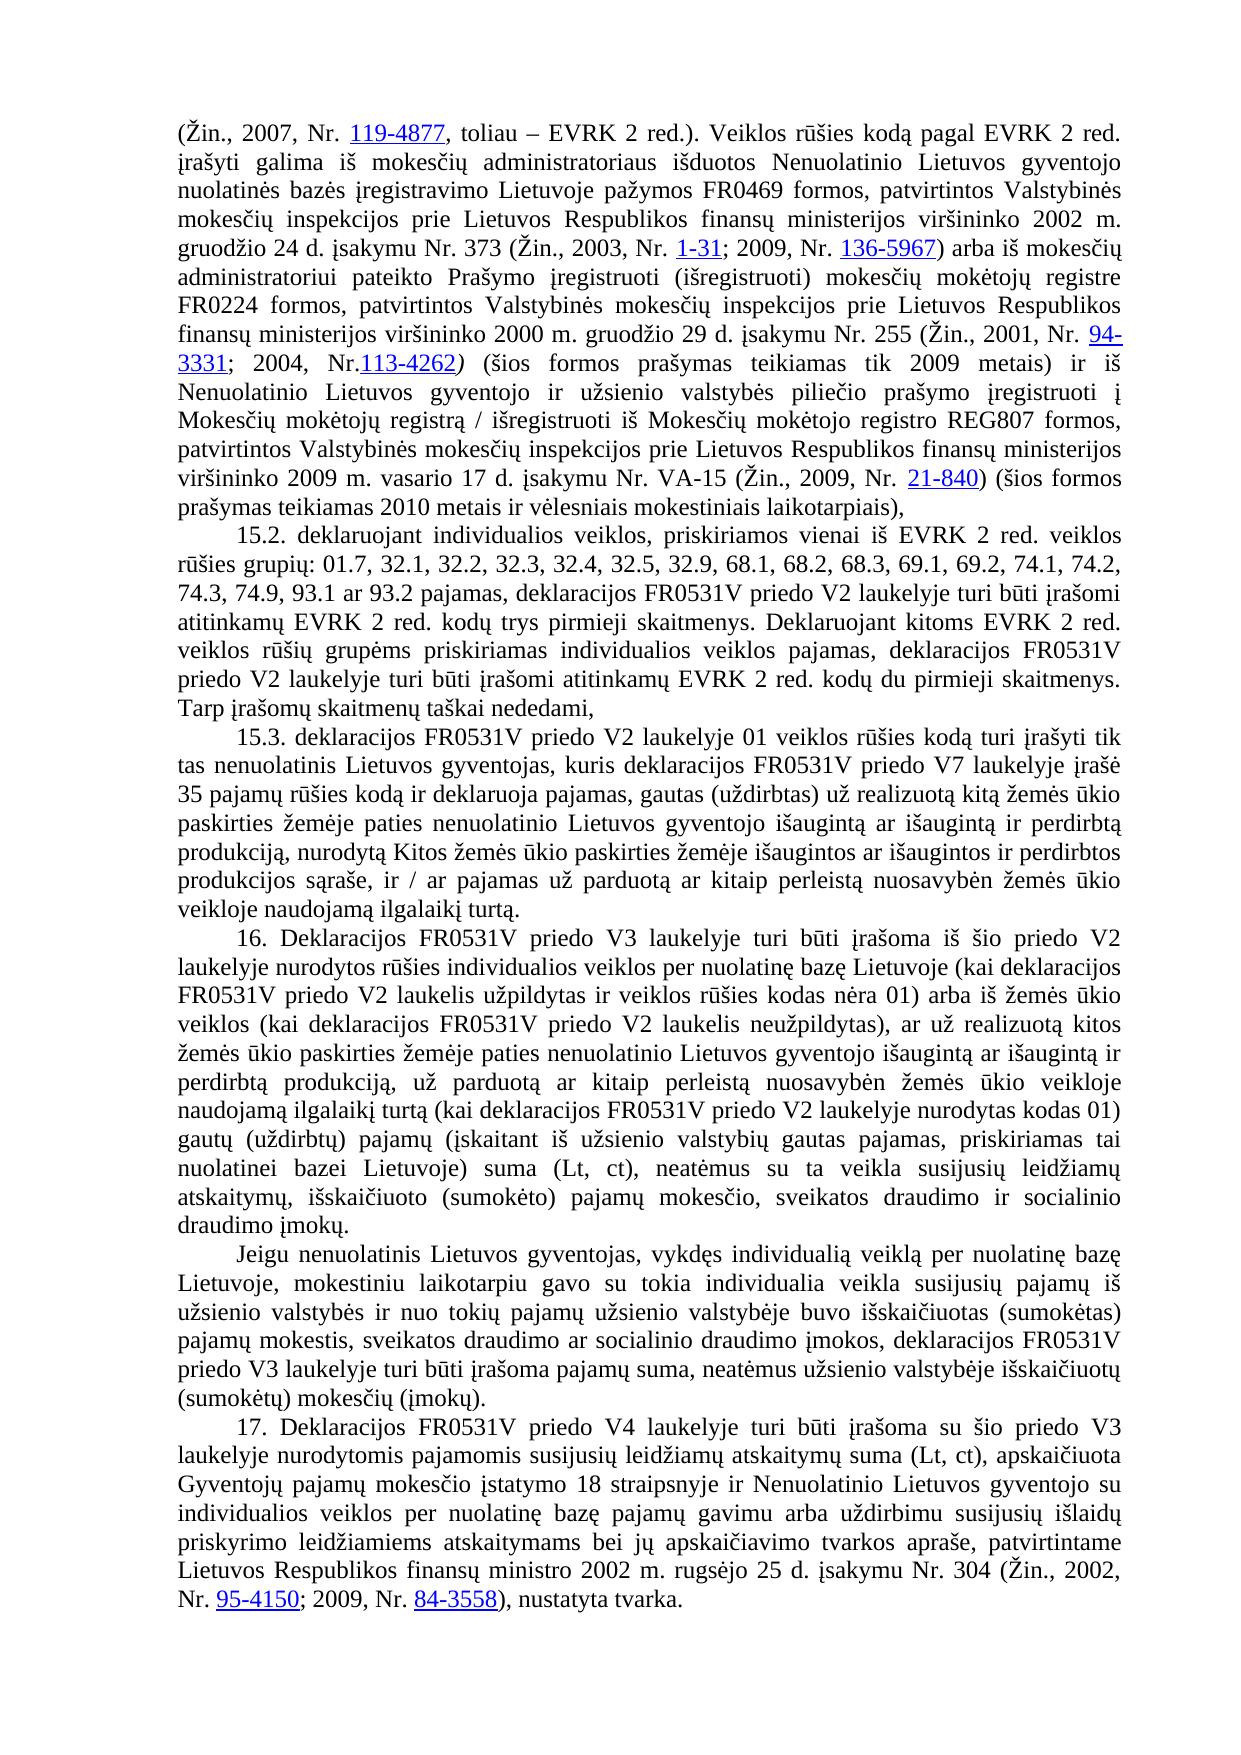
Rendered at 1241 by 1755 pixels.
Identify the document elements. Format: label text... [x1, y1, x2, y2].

text 15.2. deklaruojant individualios veiklos, priskiriamos vienai iš EVRK 2 red. veiklos rūšies grupių: 01.7, 32.1, 32.2, 32.3, 32.4, 32.5, 32.9, 68.1, 68.2, 68.3, 69.1, 69.2, 74.1, 74.2, 74.3, 74.9, 93.1 ar 93.2 pajamas, deklaracijos FR0531V priedo V2 laukelyje turi būti įrašomi atitinkamų EVRK 2 red. kodų trys pirmieji skaitmenys. Deklaruojant kitoms EVRK 2 red. veiklos rūšių grupėms priskiriamas individualios veiklos pajamas, deklaracijos FR0531V priedo V2 laukelyje turi būti įrašomi atitinkamų EVRK 2 red. kodų du pirmieji skaitmenys. Tarp įrašomų skaitmenų taškai nededami, [177, 521, 1122, 722]
text (Žin., 2007, Nr. 119-4877, toliau – EVRK 2 red.). Veiklos rūšies kodą pagal EVRK 2 red. įrašyti galima iš mokesčių administratoriaus išduotos Nenuolatinio Lietuvos gyventojo nuolatinės bazės įregistravimo Lietuvoje pažymos FR0469 formos, patvirtintos Valstybinės mokesčių inspekcijos prie Lietuvos Respublikos finansų ministerijos viršininko 2002 m. gruodžio 24 d. įsakymu Nr. 373 (Žin., 2003, Nr. 1-31; 2009, Nr. 136-5967) arba iš mokesčių administratoriui pateikto Prašymo įregistruoti (išregistruoti) mokesčių mokėtojų registre FR0224 formos, patvirtintos Valstybinės mokesčių inspekcijos prie Lietuvos Respublikos finansų ministerijos viršininko 2000 m. gruodžio 29 d. įsakymu Nr. 255 (Žin., 2001, Nr. 94-3331; 2004, Nr.113-4262) (šios formos prašymas teikiamas tik 2009 metais) ir iš Nenuolatinio Lietuvos gyventojo ir užsienio valstybės piliečio prašymo įregistruoti į Mokesčių mokėtojų registrą / išregistruoti iš Mokesčių mokėtojo registro REG807 formos, patvirtintos Valstybinės mokesčių inspekcijos prie Lietuvos Respublikos finansų ministerijos viršininko 2009 m. vasario 17 d. įsakymu Nr. VA-15 (Žin., 2009, Nr. 21-840) (šios formos prašymas teikiamas 2010 metais ir vėlesniais mokestiniais laikotarpiais), [177, 118, 1122, 521]
text Jeigu nenuolatinis Lietuvos gyventojas, vykdęs individualią veiklą per nuolatinę bazę Lietuvoje, mokestiniu laikotarpiu gavo su tokia individualia veikla susijusių pajamų iš užsienio valstybės ir nuo tokių pajamų užsienio valstybėje buvo išskaičiuotas (sumokėtas) pajamų mokestis, sveikatos draudimo ar socialinio draudimo įmokos, deklaracijos FR0531V priedo V3 laukelyje turi būti įrašoma pajamų suma, neatėmus užsienio valstybėje išskaičiuotų (sumokėtų) mokesčių (įmokų). [177, 1239, 1122, 1412]
text 16. Deklaracijos FR0531V priedo V3 laukelyje turi būti įrašoma iš šio priedo V2 laukelyje nurodytos rūšies individualios veiklos per nuolatinę bazę Lietuvoje (kai deklaracijos FR0531V priedo V2 laukelis užpildytas ir veiklos rūšies kodas nėra 01) arba iš žemės ūkio veiklos (kai deklaracijos FR0531V priedo V2 laukelis neužpildytas), ar už realizuotą kitos žemės ūkio paskirties žemėje paties nenuolatinio Lietuvos gyventojo išaugintą ar išaugintą ir perdirbtą produkciją, už parduotą ar kitaip perleistą nuosavybėn žemės ūkio veikloje naudojamą ilgalaikį turtą (kai deklaracijos FR0531V priedo V2 laukelyje nurodytas kodas 01) gautų (uždirbtų) pajamų (įskaitant iš užsienio valstybių gautas pajamas, priskiriamas tai nuolatinei bazei Lietuvoje) suma (Lt, ct), neatėmus su ta veikla susijusių leidžiamų atskaitymų, išskaičiuoto (sumokėto) pajamų mokesčio, sveikatos draudimo ir socialinio draudimo įmokų. [177, 923, 1122, 1239]
text 15.3. deklaracijos FR0531V priedo V2 laukelyje 01 veiklos rūšies kodą turi įrašyti tik tas nenuolatinis Lietuvos gyventojas, kuris deklaracijos FR0531V priedo V7 laukelyje įrašė 35 pajamų rūšies kodą ir deklaruoja pajamas, gautas (uždirbtas) už realizuotą kitą žemės ūkio paskirties žemėje paties nenuolatinio Lietuvos gyventojo išaugintą ar išaugintą ir perdirbtą produkciją, nurodytą Kitos žemės ūkio paskirties žemėje išaugintos ar išaugintos ir perdirbtos produkcijos sąraše, ir / ar pajamas už parduotą ar kitaip perleistą nuosavybėn žemės ūkio veikloje naudojamą ilgalaikį turtą. [177, 722, 1122, 923]
text 17. Deklaracijos FR0531V priedo V4 laukelyje turi būti įrašoma su šio priedo V3 laukelyje nurodytomis pajamomis susijusių leidžiamų atskaitymų suma (Lt, ct), apskaičiuota Gyventojų pajamų mokesčio įstatymo 18 straipsnyje ir Nenuolatinio Lietuvos gyventojo su individualios veiklos per nuolatinę bazę pajamų gavimu arba uždirbimu susijusių išlaidų priskyrimo leidžiamiems atskaitymams bei jų apskaičiavimo tvarkos apraše, patvirtintame Lietuvos Respublikos finansų ministro 2002 m. rugsėjo 25 d. įsakymu Nr. 304 (Žin., 2002, Nr. 95-4150; 2009, Nr. 84-3558), nustatyta tvarka. [177, 1412, 1122, 1613]
